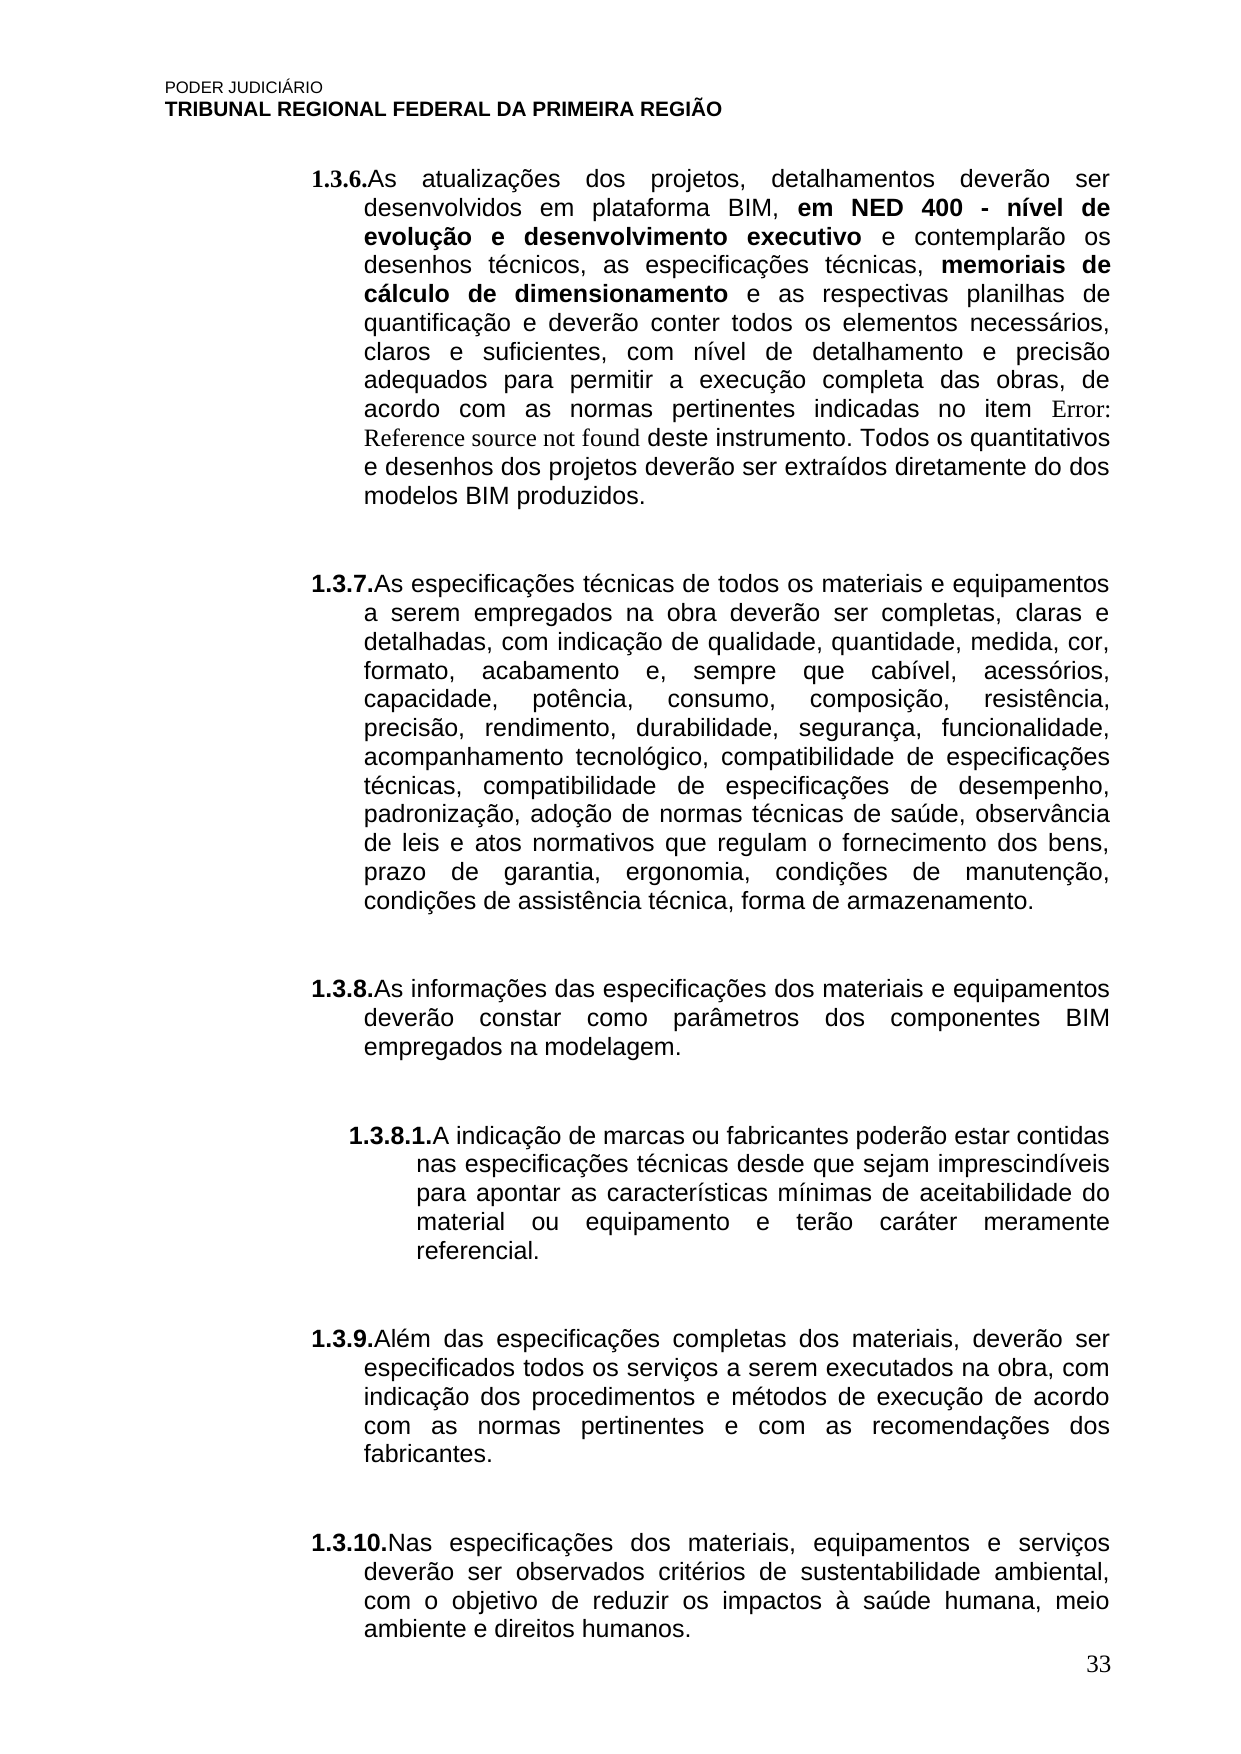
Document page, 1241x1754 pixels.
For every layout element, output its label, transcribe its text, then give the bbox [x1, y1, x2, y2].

list As atualizações dos projetos, detalhamentos deverão ser desenvolvidos em plataforma BIM, em NED 400 - nível de evolução e desenvolvimento executivo e contemplarão os desenhos técnicos, as especificações técnicas, memoriais de cálculo de dimensionamento e as respectivas planilhas de quantificação e deverão conter todos os elementos necessários, claros e suficientes, com nível de detalhamento e precisão adequados para permitir a execução completa das obras, de acordo com as normas pertinentes indicadas no item Erro: Origem da referência não encontrada deste instrumento. Todos os quantitativos e desenhos dos projetos deverão ser extraídos diretamente do dos modelos BIM produzidos. [311, 164, 1111, 509]
list Além das especificações completas dos materiais, deverão ser especificados todos os serviços a serem executados na obra, com indicação dos procedimentos e métodos de execução de acordo com as normas pertinentes e com as recomendações dos fabricantes. [311, 1324, 1111, 1468]
list Nas especificações dos materiais, equipamentos e serviços deverão ser observados critérios de sustentabilidade ambiental, com o objetivo de reduzir os impactos à saúde humana, meio ambiente e direitos humanos. [311, 1528, 1111, 1643]
list A indicação de marcas ou fabricantes poderão estar contidas nas especificações técnicas desde que sejam imprescindíveis para apontar as características mínimas de aceitabilidade do material ou equipamento e terão caráter meramente referencial. [349, 1121, 1111, 1264]
list As informações das especificações dos materiais e equipamentos deverão constar como parâmetros dos componentes BIM empregados na modelagem. [311, 974, 1111, 1061]
list As especificações técnicas de todos os materiais e equipamentos a serem empregados na obra deverão ser completas, claras e detalhadas, com indicação de qualidade, quantidade, medida, cor, formato, acabamento e, sempre que cabível, acessórios, capacidade, potência, consumo, composição, resistência, precisão, rendimento, durabilidade, segurança, funcionalidade, acompanhamento tecnológico, compatibilidade de especificações técnicas, compatibilidade de especificações de desempenho, padronização, adoção de normas técnicas de saúde, observância de leis e atos normativos que regulam o fornecimento dos bens, prazo de garantia, ergonomia, condições de manutenção, condições de assistência técnica, forma de armazenamento. [311, 569, 1111, 914]
